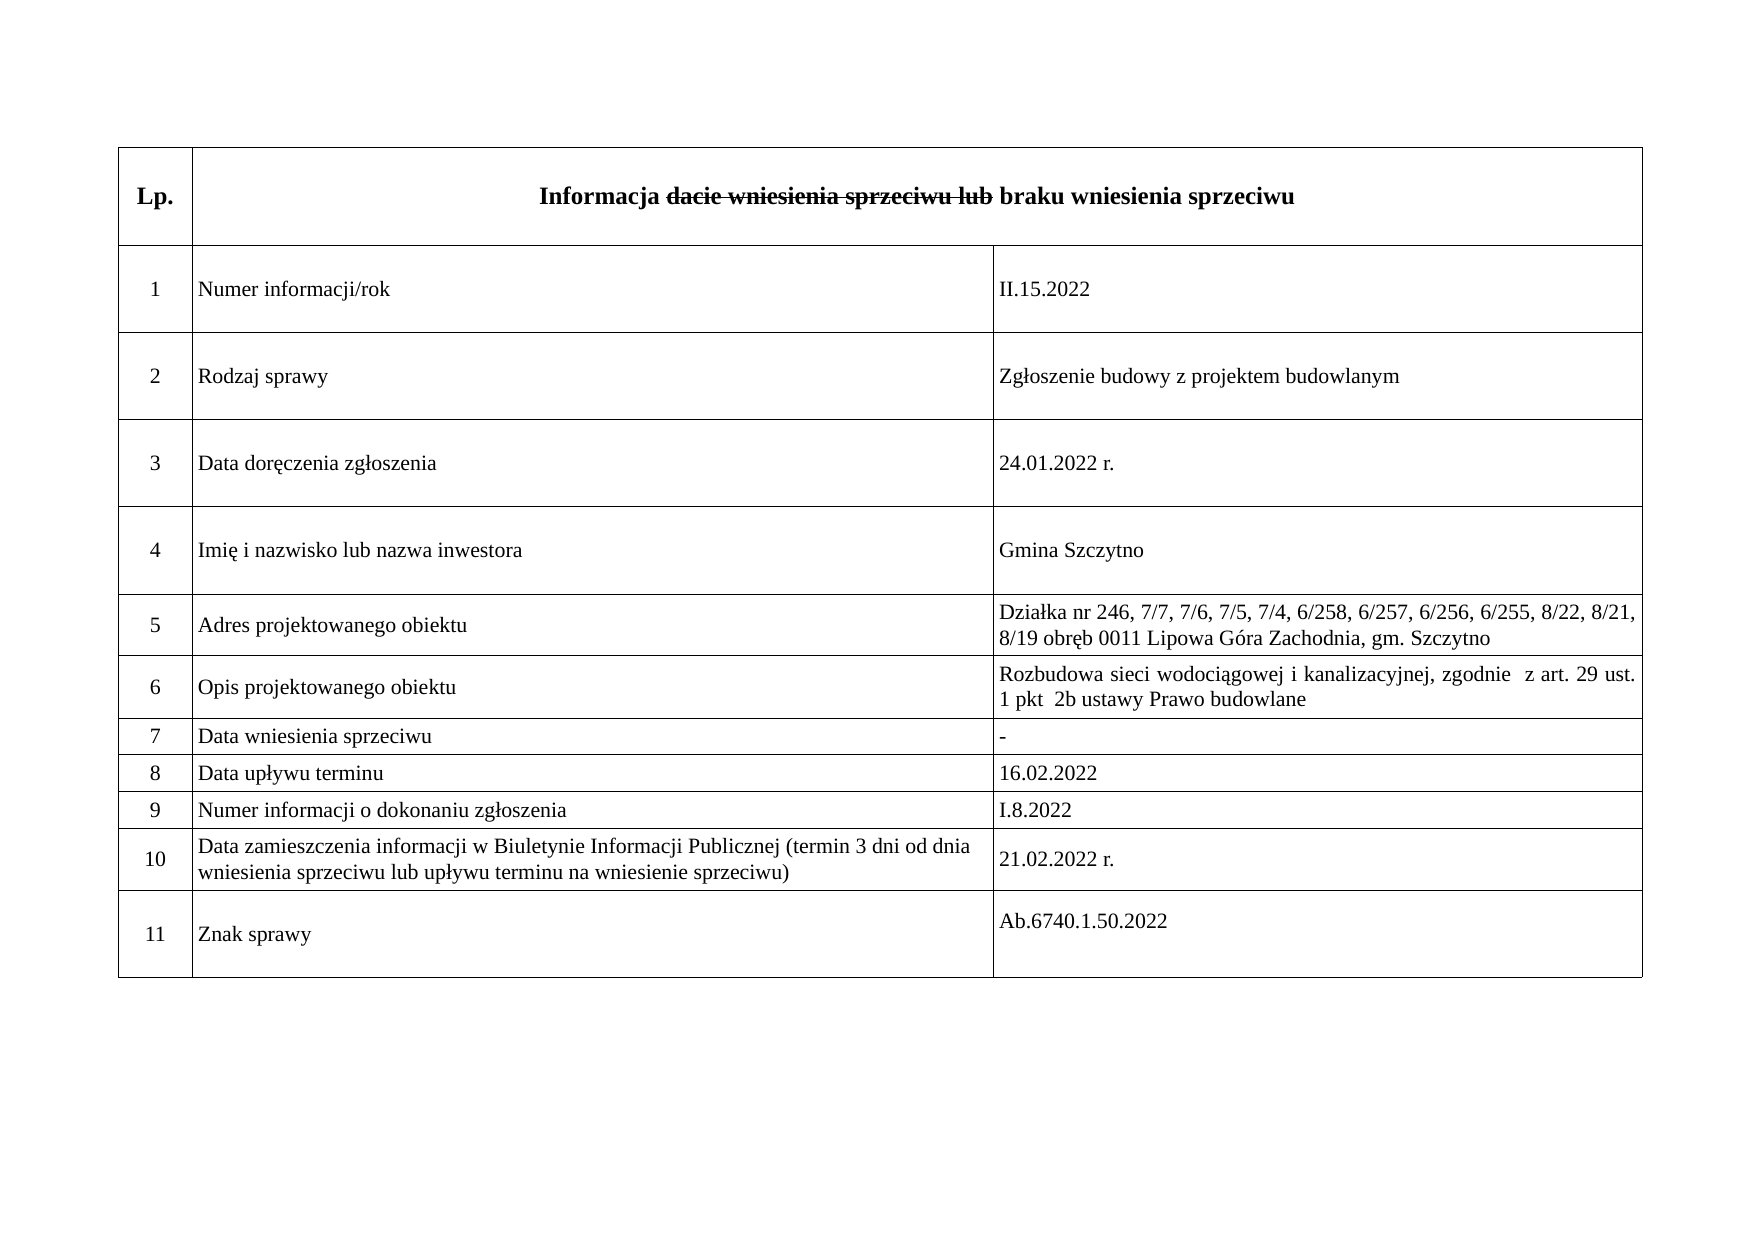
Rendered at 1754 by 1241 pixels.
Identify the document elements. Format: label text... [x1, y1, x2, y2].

table_cell 9 [119, 792, 192, 828]
table_cell 1 [119, 246, 192, 332]
table_cell Numer informacji/rok [193, 246, 993, 332]
table_cell Data zamieszczenia informacji w Biuletynie Informacji Publicznej (termin 3 dni od dnia wniesienia sprzeciwu lub upływu terminu na wniesienie sprzeciwu) [193, 829, 993, 890]
table_cell Data upływu terminu [193, 755, 993, 791]
table_cell 8 [119, 755, 192, 791]
table_cell Rodzaj sprawy [193, 333, 993, 419]
table_cell Gmina Szczytno [994, 507, 1642, 593]
table_cell 24.01.2022 r. [994, 420, 1642, 506]
table_cell Numer informacji o dokonaniu zgłoszenia [193, 792, 993, 828]
table_cell 2 [119, 333, 192, 419]
table_cell 16.02.2022 [994, 755, 1642, 791]
table_cell Działka nr 246, 7/7, 7/6, 7/5, 7/4, 6/258, 6/257, 6/256, 6/255, 8/22, 8/21, 8/19 obręb 0011 Lipowa Góra Zachodnia, gm. Szczytno [994, 595, 1642, 655]
table_cell - [994, 719, 1642, 754]
table_cell Ab.6740.1.50.2022 [994, 891, 1642, 977]
table_cell 10 [119, 829, 192, 890]
table_cell Imię i nazwisko lub nazwa inwestora [193, 507, 993, 593]
table_cell 3 [119, 420, 192, 506]
table_header Lp. [119, 148, 192, 245]
table_cell 6 [119, 656, 192, 717]
table_cell I.8.2022 [994, 792, 1642, 828]
table_cell Zgłoszenie budowy z projektem budowlanym [994, 333, 1642, 419]
table_cell Data wniesienia sprzeciwu [193, 719, 993, 754]
table_cell Adres projektowanego obiektu [193, 595, 993, 655]
table_cell 5 [119, 595, 192, 655]
table_cell 11 [119, 891, 192, 977]
table_header Informacja dacie wniesienia sprzeciwu lub braku wniesienia sprzeciwu [193, 148, 1642, 245]
table_cell Znak sprawy [193, 891, 993, 977]
table_cell II.15.2022 [994, 246, 1642, 332]
table_cell Opis projektowanego obiektu [193, 656, 993, 717]
table_cell 21.02.2022 r. [994, 829, 1642, 890]
table_cell Data doręczenia zgłoszenia [193, 420, 993, 506]
table_cell 4 [119, 507, 192, 593]
table_cell Rozbudowa sieci wodociągowej i kanalizacyjnej, zgodnie z art. 29 ust. 1 pkt 2b ustawy Prawo budowlane [994, 656, 1642, 717]
table_cell 7 [119, 719, 192, 754]
